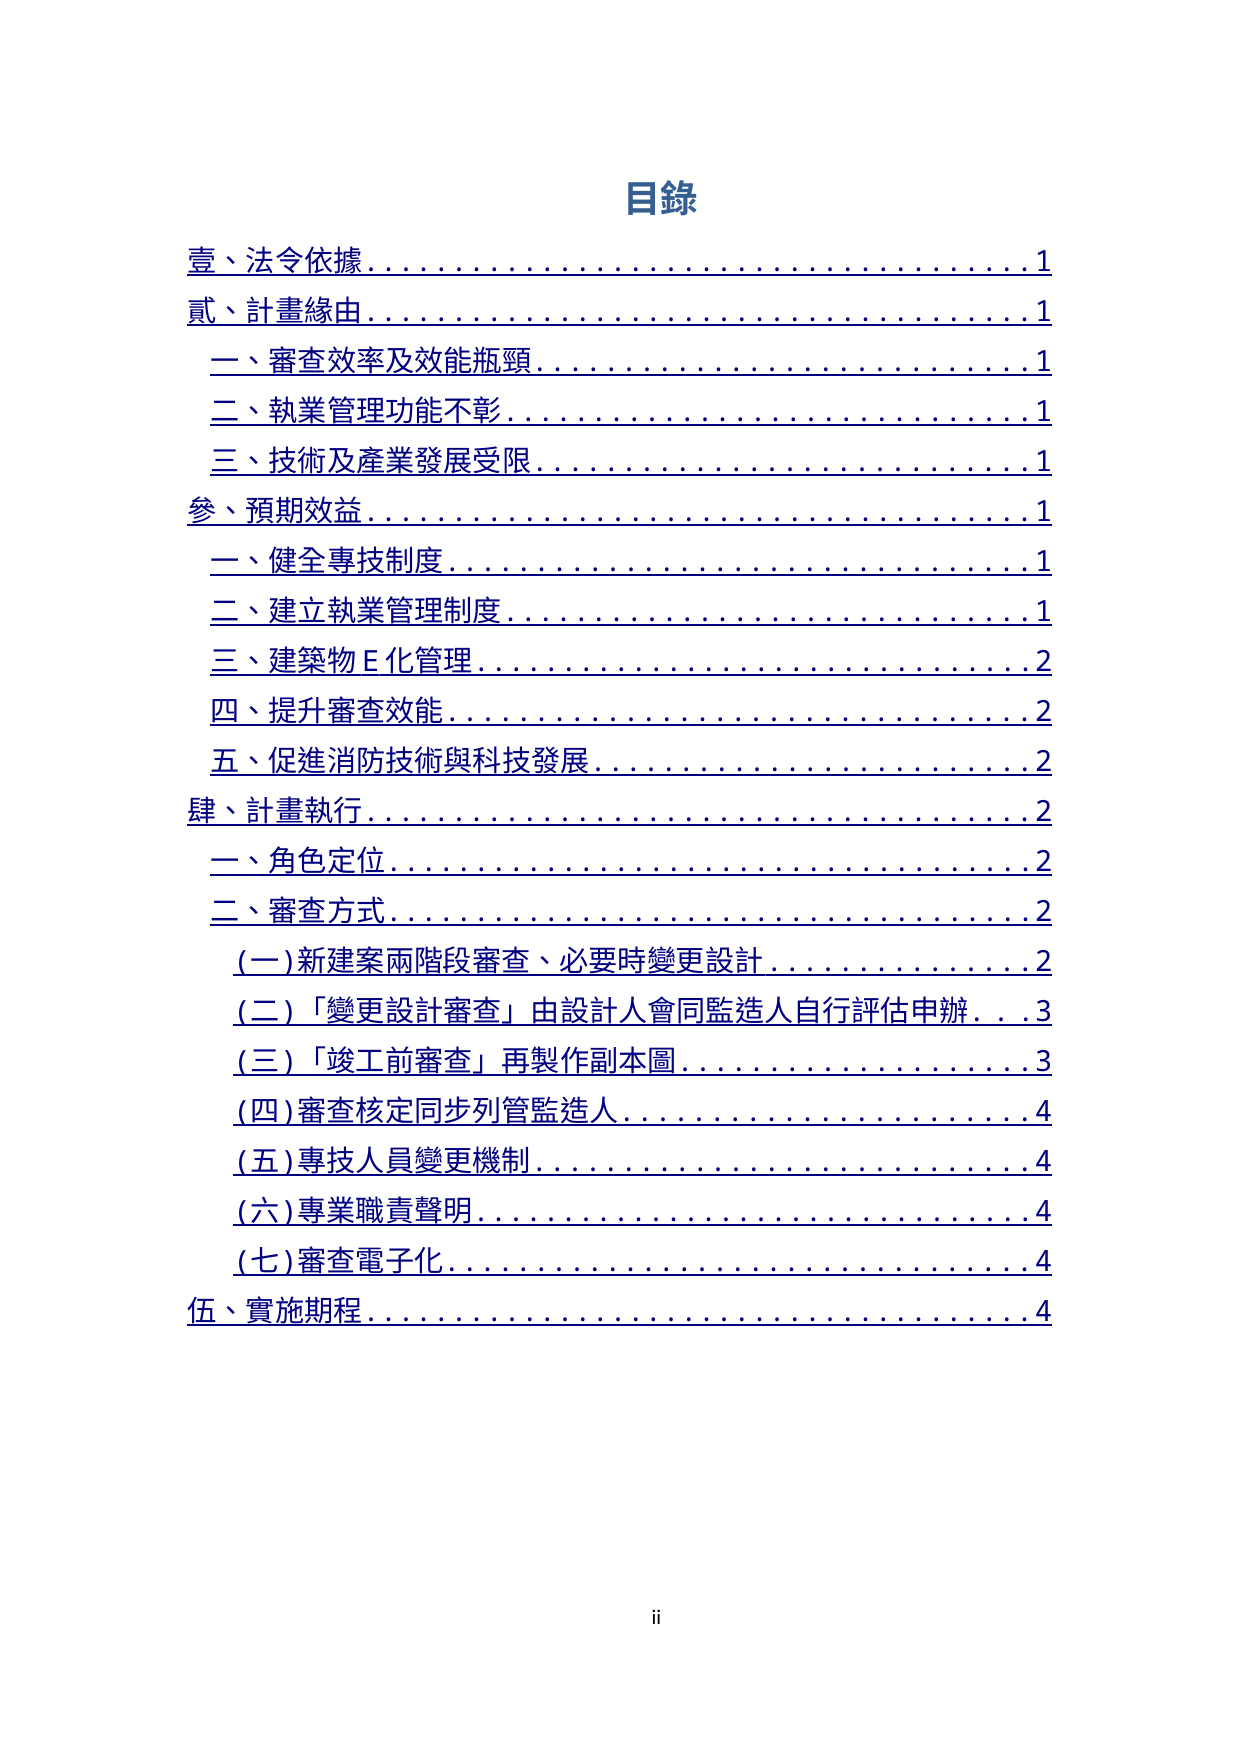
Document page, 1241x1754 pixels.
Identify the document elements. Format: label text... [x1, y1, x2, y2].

text 二、審查方式 2 [210, 882, 1053, 932]
text 三、建築物E化管理 2 [210, 632, 1053, 682]
text (四)審查核定同步列管監造人 4 [233, 1082, 1053, 1132]
text 貳、計畫緣由 1 [187, 282, 1053, 332]
text 三、技術及產業發展受限 1 [210, 432, 1053, 482]
text 伍、實施期程 4 [187, 1282, 1053, 1332]
text (五)專技人員變更機制 4 [233, 1132, 1053, 1182]
text 二、建立執業管理制度 1 [210, 582, 1053, 632]
text (六)專業職責聲明 4 [233, 1182, 1053, 1232]
text 參、預期效益 1 [187, 482, 1053, 532]
text 一、審查效率及效能瓶頸 1 [210, 332, 1053, 382]
subtitle 目錄 [218, 169, 1053, 223]
text (七)審查電子化 4 [233, 1232, 1053, 1282]
text 肆、計畫執行 2 [187, 782, 1053, 832]
text 五、促進消防技術與科技發展 2 [210, 732, 1053, 782]
text 一、角色定位 2 [210, 832, 1053, 882]
text (三)「竣工前審查」再製作副本圖 3 [233, 1032, 1053, 1082]
text (一)新建案兩階段審查、必要時變更設計 2 [233, 932, 1053, 982]
text 二、執業管理功能不彰 1 [210, 382, 1053, 432]
text (二)「變更設計審查」由設計人會同監造人自行評估申辦 3 [233, 982, 1053, 1032]
text 四、提升審查效能 2 [210, 682, 1053, 732]
text 一、健全專技制度 1 [210, 532, 1053, 582]
text 壹、法令依據 1 [187, 232, 1053, 282]
